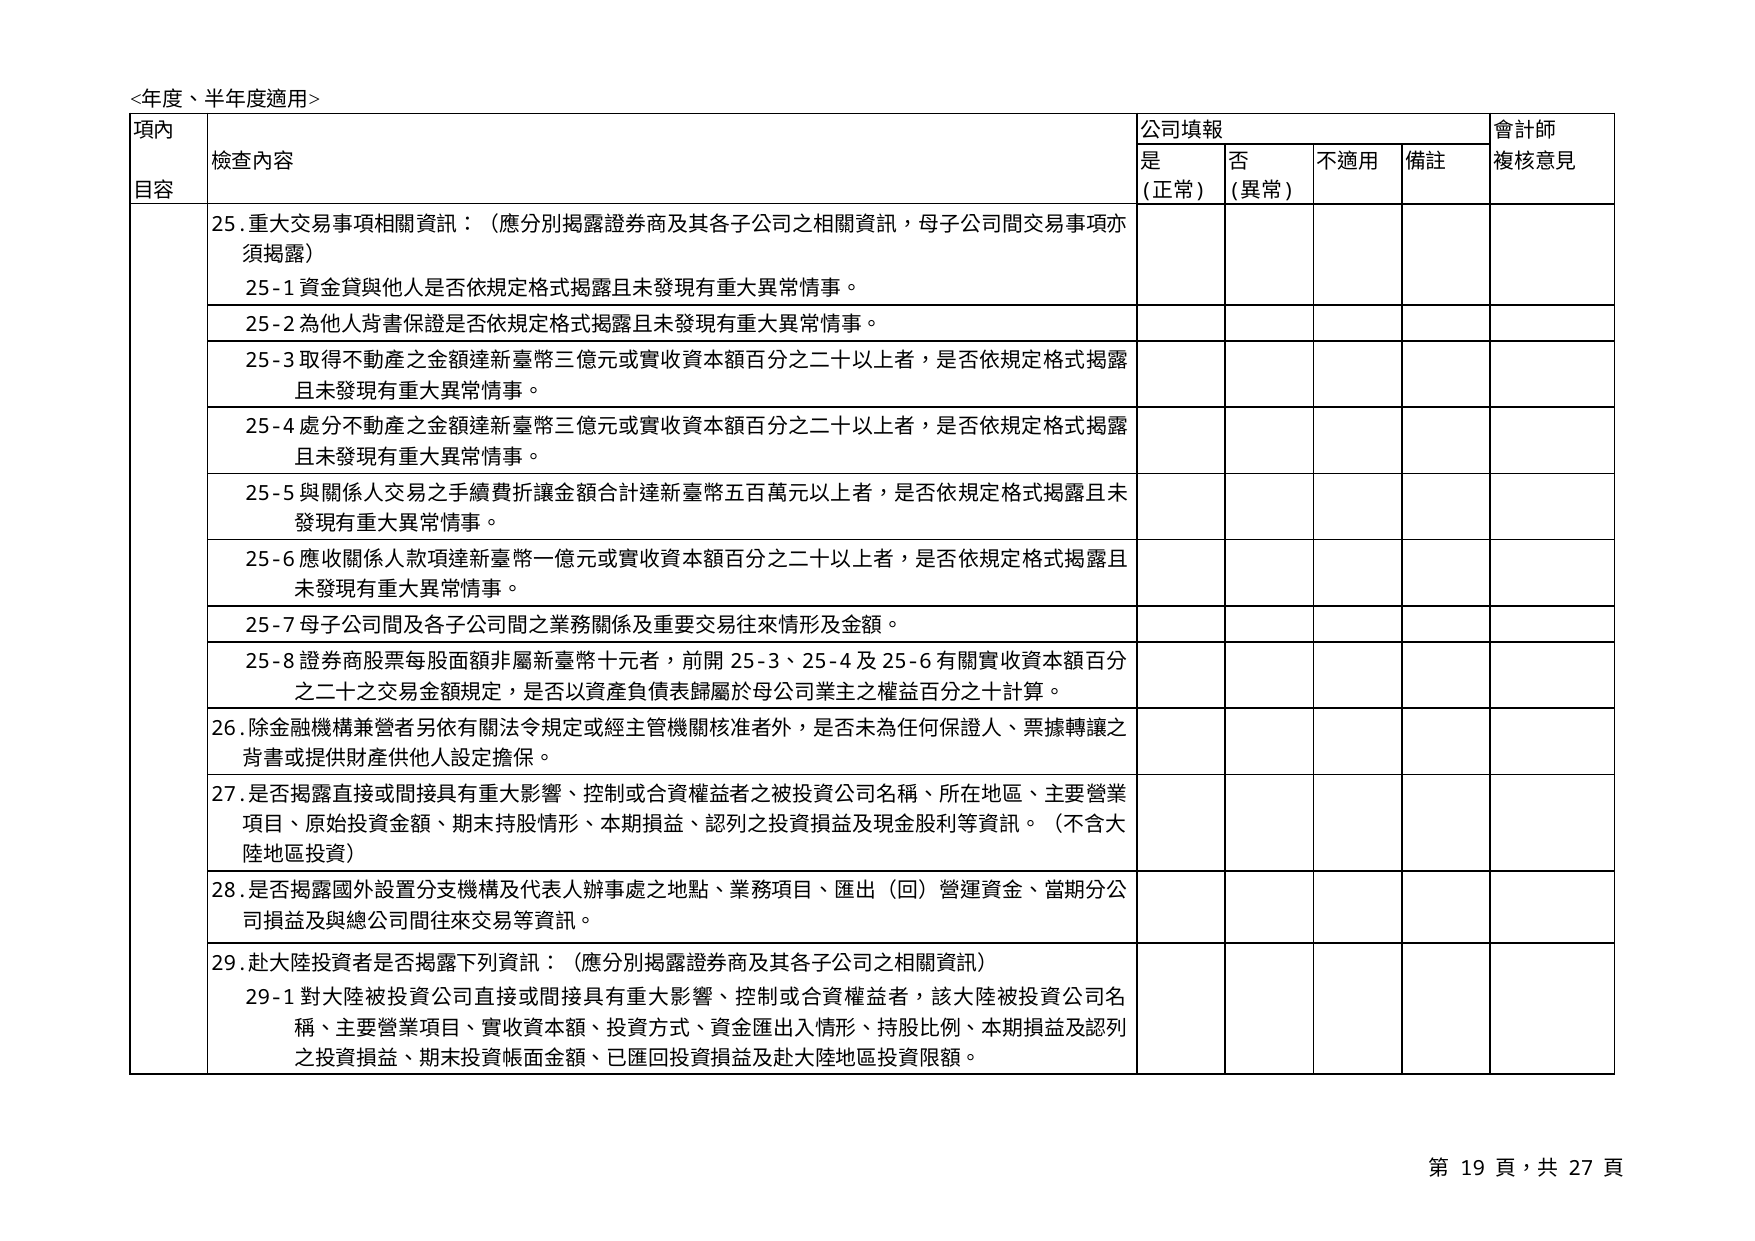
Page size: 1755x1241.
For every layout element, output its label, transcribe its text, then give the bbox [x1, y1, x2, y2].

table_cell 是 (正常) [1138, 145, 1224, 203]
table_cell [1138, 944, 1224, 1073]
table_cell [1403, 775, 1489, 870]
table_header [208, 114, 1136, 143]
table_cell [1314, 643, 1401, 707]
table_cell [1138, 872, 1224, 942]
table_cell [1403, 540, 1489, 605]
table_cell 目容 [131, 143, 207, 203]
table_cell 否 (異常) [1226, 145, 1313, 203]
table_cell [1138, 408, 1224, 472]
table_cell [1491, 408, 1614, 472]
table_cell [1403, 643, 1489, 707]
table_cell [1314, 607, 1401, 641]
table_cell [1491, 607, 1614, 641]
table_cell [131, 204, 207, 1073]
table_cell [1403, 408, 1489, 472]
table_cell 26.除金融機構兼營者另依有關法令規定或經主管機關核准者外，是否未為任何保證人、票據轉讓之背書或提供財產供他人設定擔保。 [208, 709, 1136, 773]
table_header 項內 [131, 114, 207, 143]
table_cell [1314, 474, 1401, 539]
table_cell [1138, 643, 1224, 707]
table_cell [1403, 709, 1489, 773]
table_cell [1226, 408, 1313, 472]
table_cell [1491, 205, 1614, 304]
table_cell [1403, 944, 1489, 1073]
table_cell [1314, 408, 1401, 472]
table_cell 25-2為他人背書保證是否依規定格式揭露且未發現有重大異常情事。 [208, 306, 1136, 340]
table_cell [1138, 205, 1224, 304]
table_cell [1226, 709, 1313, 773]
table_cell [1138, 709, 1224, 773]
table_cell 25-4處分不動產之金額達新臺幣三億元或實收資本額百分之二十以上者，是否依規定格式揭露且未發現有重大異常情事。 [208, 408, 1136, 472]
table_cell [1403, 607, 1489, 641]
table_cell [1314, 306, 1401, 340]
table_cell [1491, 944, 1614, 1073]
table_cell 27.是否揭露直接或間接具有重大影響、控制或合資權益者之被投資公司名稱、所在地區、主要營業項目、原始投資金額、期末持股情形、本期損益、認列之投資損益及現金股利等資訊。（不含大陸地區投資） [208, 775, 1136, 870]
table_cell [1314, 540, 1401, 605]
table_cell [1314, 709, 1401, 773]
table_cell [1138, 342, 1224, 406]
table_cell [1491, 775, 1614, 870]
table_cell [1403, 342, 1489, 406]
table_cell [1403, 872, 1489, 942]
table_cell [1491, 643, 1614, 707]
table_cell [1226, 872, 1313, 942]
table_cell [1403, 306, 1489, 340]
table_cell 複核意見 [1491, 143, 1614, 203]
table_cell [1314, 775, 1401, 870]
table_cell 25.重大交易事項相關資訊：（應分別揭露證券商及其各子公司之相關資訊，母子公司間交易事項亦須揭露） 25-1資金貸與他人是否依規定格式揭露且未發現有重大異常情事。 [208, 204, 1136, 304]
table_cell [1138, 607, 1224, 641]
table_cell 28.是否揭露國外設置分支機構及代表人辦事處之地點、業務項目、匯出（回）營運資金、當期分公司損益及與總公司間往來交易等資訊。 [208, 872, 1136, 942]
table_cell [1138, 775, 1224, 870]
table_cell [1226, 643, 1313, 707]
table_cell [1226, 205, 1313, 304]
table_cell [1403, 205, 1489, 304]
table_cell [1314, 944, 1401, 1073]
table_cell 備註 [1403, 145, 1489, 203]
table_cell 25-8證券商股票每股面額非屬新臺幣十元者，前開25-3、25-4及25-6有關實收資本額百分之二十之交易金額規定，是否以資產負債表歸屬於母公司業主之權益百分之十計算。 [208, 643, 1136, 707]
table_cell [1491, 540, 1614, 605]
table_cell 檢查內容 [208, 143, 1136, 203]
table_header 會計師 [1491, 114, 1614, 143]
table_cell 25-7母子公司間及各子公司間之業務關係及重要交易往來情形及金額。 [208, 607, 1136, 641]
table_cell 25-3取得不動產之金額達新臺幣三億元或實收資本額百分之二十以上者，是否依規定格式揭露且未發現有重大異常情事。 [208, 342, 1136, 406]
table_cell [1138, 306, 1224, 340]
table_cell 29.赴大陸投資者是否揭露下列資訊：（應分別揭露證券商及其各子公司之相關資訊） 29-1對大陸被投資公司直接或間接具有重大影響、控制或合資權益者，該大陸被投資公司名稱、主要營業項目、實收資本額、投資方式、資金匯出入情形、持股比例、本期損益及認列之投資損益、期末投資帳面金額、已匯回投資損益及赴大陸地區投資限額。 [208, 944, 1136, 1073]
table_cell [1226, 607, 1313, 641]
table_cell [1403, 474, 1489, 539]
table_cell [1226, 474, 1313, 539]
table_cell [1226, 306, 1313, 340]
table_cell [1491, 306, 1614, 340]
table_cell [1226, 775, 1313, 870]
table_cell [1314, 872, 1401, 942]
table_cell [1226, 540, 1313, 605]
table_cell 25-6應收關係人款項達新臺幣一億元或實收資本額百分之二十以上者，是否依規定格式揭露且未發現有重大異常情事。 [208, 540, 1136, 605]
table_header 公司填報 [1138, 114, 1489, 143]
table_cell 不適用 [1314, 145, 1401, 203]
table_cell [1226, 342, 1313, 406]
table_cell [1491, 872, 1614, 942]
table_cell [1138, 540, 1224, 605]
table_cell [1314, 205, 1401, 304]
table_cell [1491, 709, 1614, 773]
table_cell [1491, 474, 1614, 539]
table_cell 25-5與關係人交易之手續費折讓金額合計達新臺幣五百萬元以上者，是否依規定格式揭露且未發現有重大異常情事。 [208, 474, 1136, 539]
table_cell [1138, 474, 1224, 539]
table_cell [1491, 342, 1614, 406]
table_cell [1314, 342, 1401, 406]
table_cell [1226, 944, 1313, 1073]
